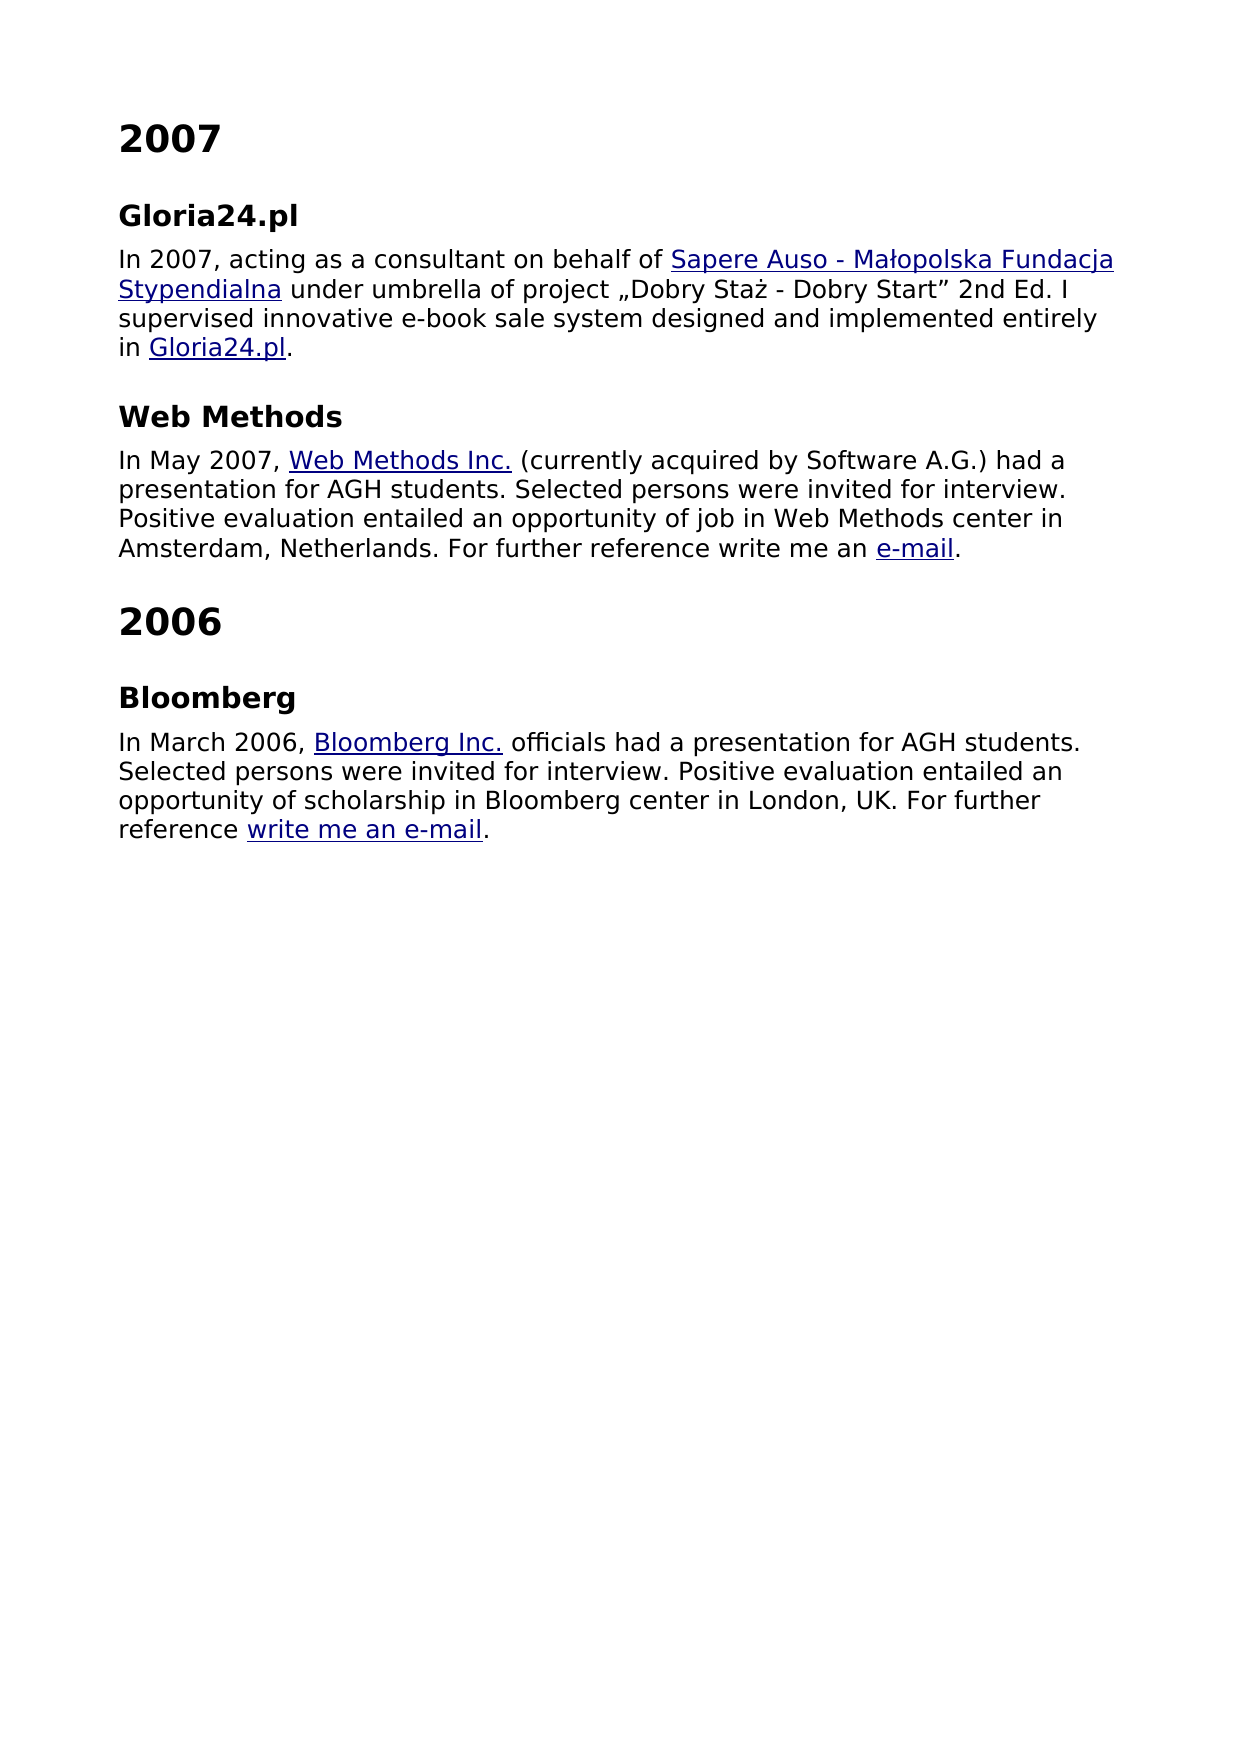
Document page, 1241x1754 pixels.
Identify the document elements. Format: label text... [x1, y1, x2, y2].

subtitle Gloria24.pl [118, 199, 1122, 233]
subtitle Bloomberg [118, 682, 1122, 716]
text In 2007, acting as a consultant on behalf of Sapere Auso - Małopolska Fundacja Stypendialna under umbrella of project „Dobry Staż - Dobry Start” 2nd Ed. I supervised innovative e-book sale system designed and implemented entirely in Gloria24.pl. [118, 246, 1122, 362]
subtitle Web Methods [118, 400, 1122, 434]
subtitle 2007 [118, 118, 1122, 162]
subtitle 2006 [118, 601, 1122, 644]
text In May 2007, Web Methods Inc. (currently acquired by Software A.G.) had a presentation for AGH students. Selected persons were invited for interview. Positive evaluation entailed an opportunity of job in Web Methods center in Amsterdam, Netherlands. For further reference write me an e-mail. [118, 446, 1122, 563]
text In March 2006, Bloomberg Inc. officials had a presentation for AGH students. Selected persons were invited for interview. Positive evaluation entailed an opportunity of scholarship in Bloomberg center in London, UK. For further reference write me an e-mail. [118, 728, 1122, 845]
